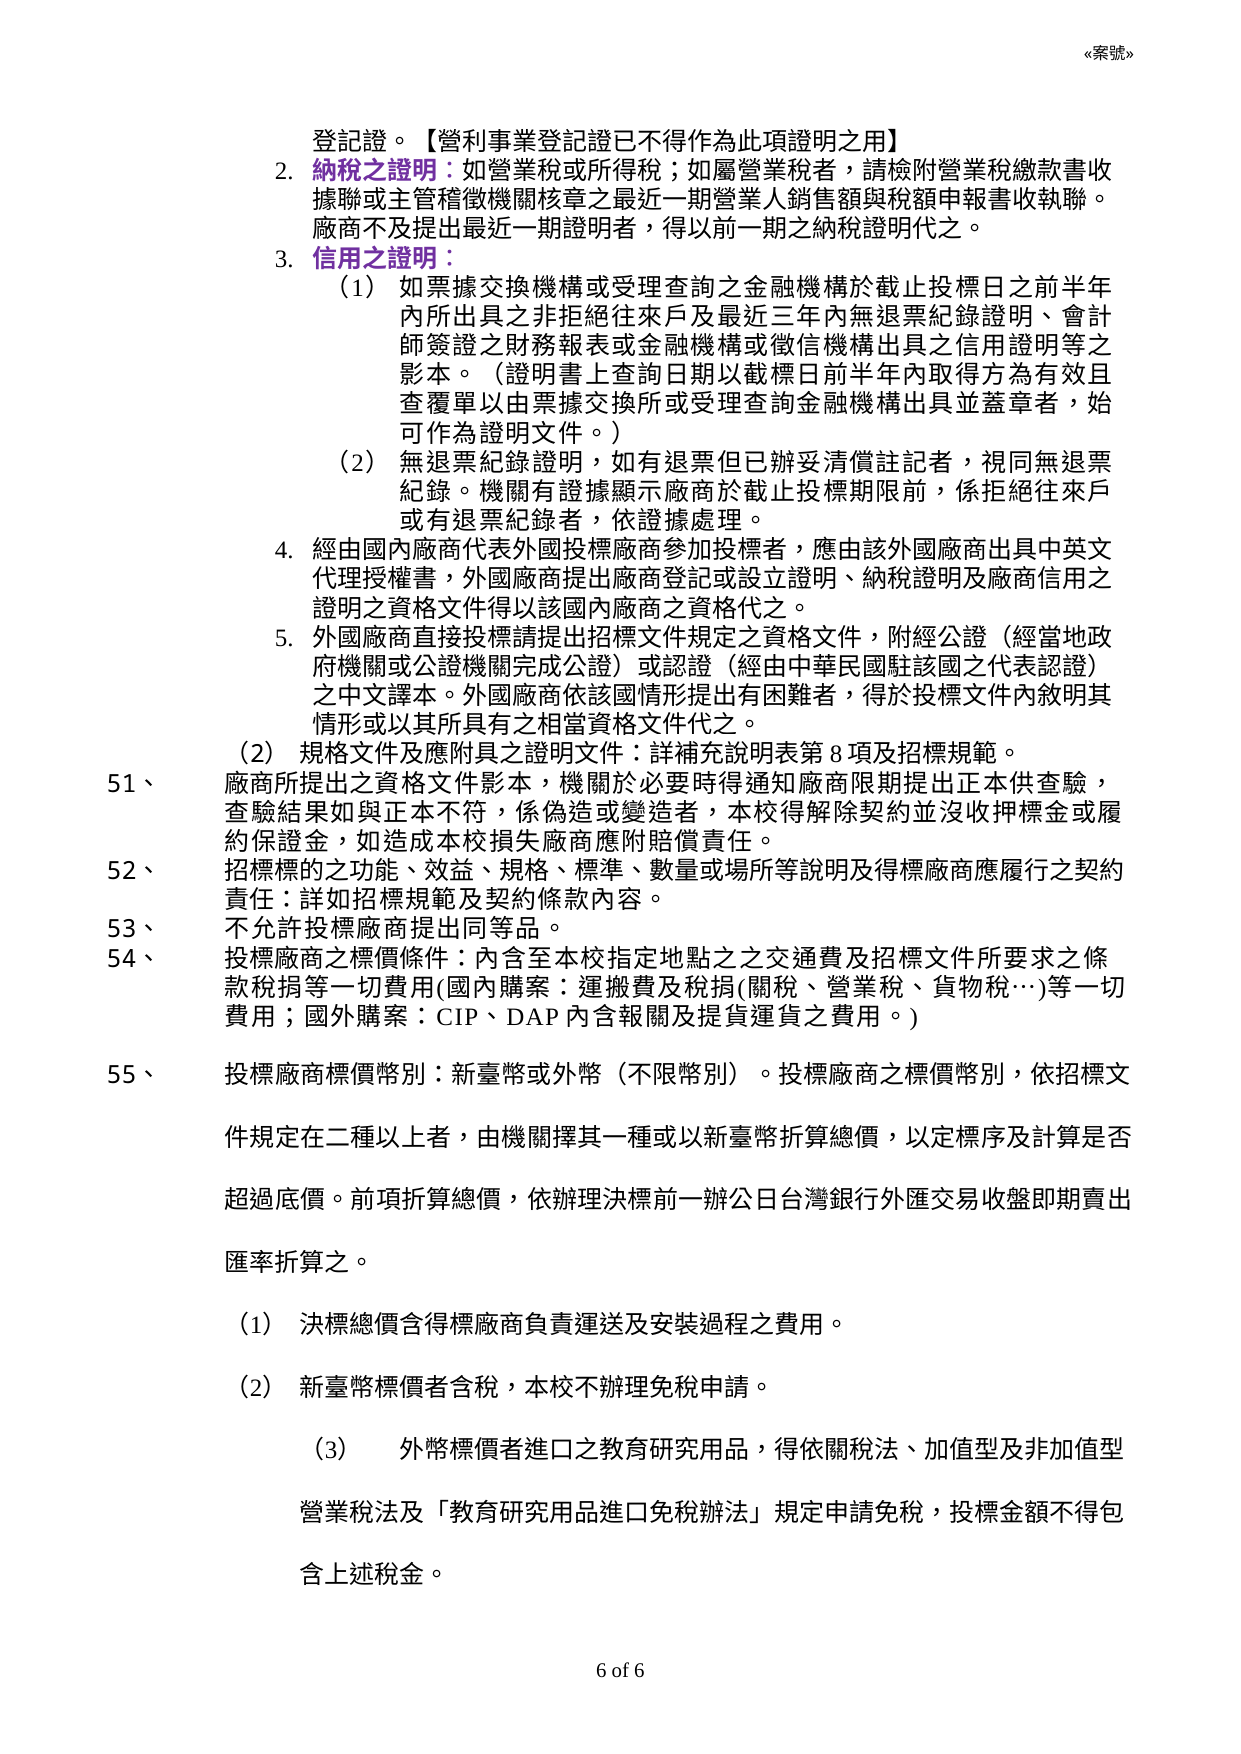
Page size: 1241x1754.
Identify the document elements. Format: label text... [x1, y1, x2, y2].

list 納稅之證明：如營業稅或所得稅；如屬營業稅者，請檢附營業稅繳款書收據聯或主管稽徵機關核章之最近一期營業人銷售額與稅額申報書收執聯。廠商不及提出最近一期證明者，得以前一期之納稅證明代之。 [274, 156, 1134, 244]
list 招標標的之功能、效益、規格、標準、數量或場所等說明及得標廠商應履行之契約責任：詳如招標規範及契約條款內容。 [106, 856, 1134, 914]
list 規格文件及應附具之證明文件：詳補充說明表第8項及招標規範。 [224, 739, 1134, 769]
list 信用之證明： [274, 244, 1134, 273]
list 投標廠商標價幣別：新臺幣或外幣（不限幣別）。投標廠商之標價幣別，依招標文件規定在二種以上者，由機關擇其一種或以新臺幣折算總價，以定標序及計算是否超過底價。前項折算總價，依辦理決標前一辦公日台灣銀行外匯交易收盤即期賣出匯率折算之。 [106, 1031, 1134, 1281]
list 投標廠商之標價條件：內含至本校指定地點之之交通費及招標文件所要求之條款稅捐等一切費用(國內購案：運搬費及稅捐(關稅、營業稅、貨物稅…)等一切費用；國外購案：CIP、DAP內含報關及提貨運貨之費用。) [106, 944, 1134, 1031]
list 外幣標價者進口之教育研究用品，得依關稅法、加值型及非加值型營業稅法及「教育研究用品進口免稅辦法」規定申請免稅，投標金額不得包含上述稅金。 [299, 1406, 1134, 1594]
list 外國廠商直接投標請提出招標文件規定之資格文件，附經公證（經當地政府機關或公證機關完成公證）或認證（經由中華民國駐該國之代表認證）之中文譯本。外國廠商依該國情形提出有困難者，得於投標文件內敘明其情形或以其所具有之相當資格文件代之。 [274, 623, 1134, 739]
list 不允許投標廠商提出同等品。 [106, 914, 1134, 944]
list 經由國內廠商代表外國投標廠商參加投標者，應由該外國廠商出具中英文代理授權書，外國廠商提出廠商登記或設立證明、納稅證明及廠商信用之證明之資格文件得以該國內廠商之資格代之。 [274, 535, 1134, 623]
list 如票據交換機構或受理查詢之金融機構於截止投標日之前半年內所出具之非拒絕往來戶及最近三年內無退票紀錄證明、會計師簽證之財務報表或金融機構或徵信機構出具之信用證明等之影本。（證明書上查詢日期以截標日前半年內取得方為有效且查覆單以由票據交換所或受理查詢金融機構出具並蓋章者，始可作為證明文件。） [324, 273, 1134, 448]
list 無退票紀錄證明，如有退票但已辦妥清償註記者，視同無退票紀錄。機關有證據顯示廠商於截止投標期限前，係拒絕往來戶或有退票紀錄者，依證據處理。 [324, 448, 1134, 535]
list 登記證。【營利事業登記證已不得作為此項證明之用】 [274, 127, 1134, 156]
list 廠商所提出之資格文件影本，機關於必要時得通知廠商限期提出正本供查驗，查驗結果如與正本不符，係偽造或變造者，本校得解除契約並沒收押標金或履約保證金，如造成本校損失廠商應附賠償責任。 [106, 769, 1134, 856]
list 決標總價含得標廠商負責運送及安裝過程之費用。 [224, 1281, 1134, 1344]
list 新臺幣標價者含稅，本校不辦理免稅申請。 [224, 1344, 1134, 1406]
